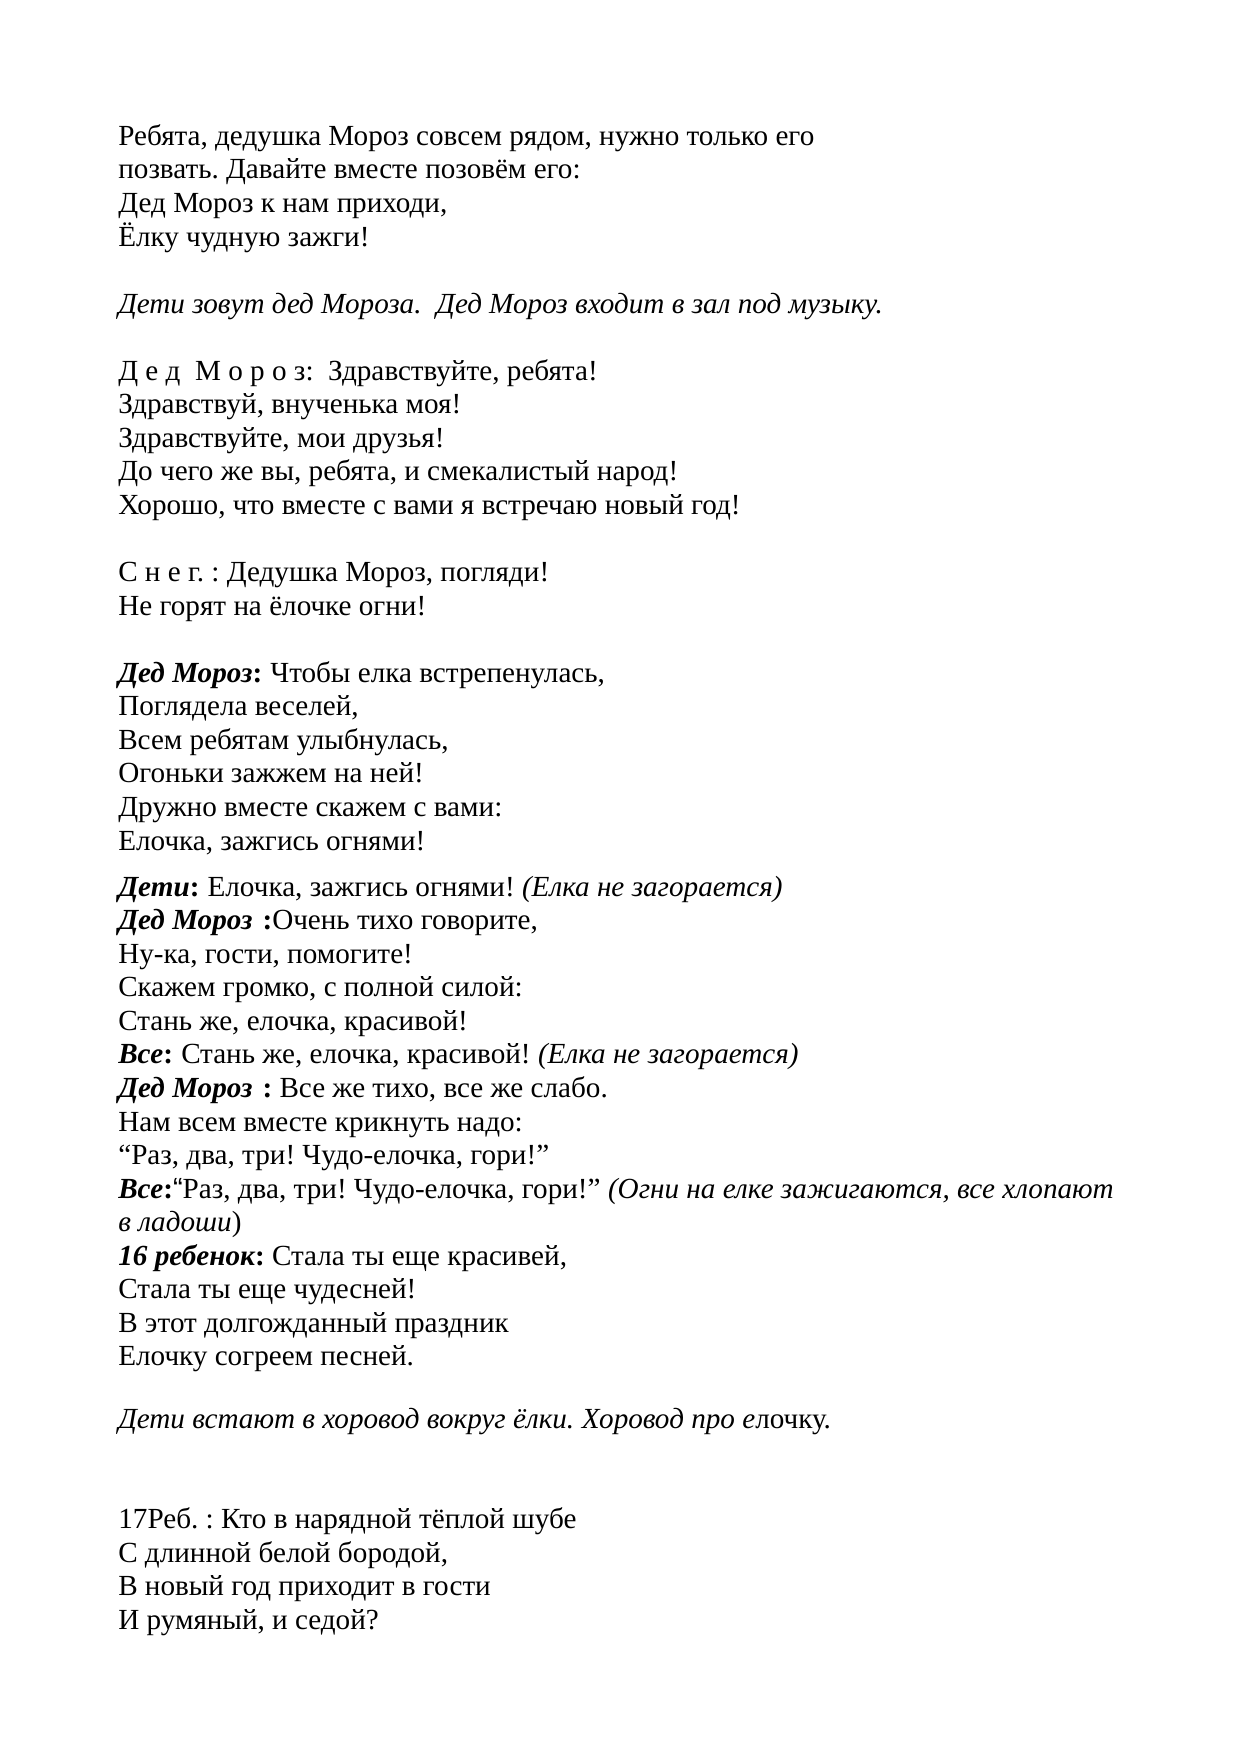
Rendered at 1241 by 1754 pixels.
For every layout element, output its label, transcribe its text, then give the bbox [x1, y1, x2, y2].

text Дети: Елочка, зажгись огнями! (Елка не загорается) [118, 869, 1122, 902]
text Дед Мороз к нам приходи, [118, 185, 1122, 219]
text Все:“Раз, два, три! Чудо-елочка, гори!” (Огни на елке зажигаются, все хлопают в ладоши) [118, 1171, 1122, 1238]
text Дед Мороз :Очень тихо говорите, Ну-ка, гости, помогите! Скажем громко, с полной силой: Стань же, елочка, красивой! [118, 902, 1122, 1036]
text Дети зовут дед Мороза. Дед Мороз входит в зал под музыку. [118, 286, 1122, 319]
text Дети встают в хоровод вокруг ёлки. Хоровод про елочку. [118, 1401, 1122, 1434]
text Все: Стань же, елочка, красивой! (Елка не загорается) [118, 1036, 1122, 1070]
text Ребята, дедушка Мороз совсем рядом, нужно только его [118, 118, 1122, 152]
text Ёлку чудную зажги! [118, 219, 1122, 252]
text Д е д М о р о з: Здравствуйте, ребята! [118, 353, 1122, 386]
text позвать. Давайте вместе позовём его: [118, 152, 1122, 185]
text И румяный, и седой? [118, 1602, 1122, 1636]
text Не горят на ёлочке огни! [118, 588, 1122, 621]
text Дед Мороз : Все же тихо, все же слабо. Нам всем вместе крикнуть надо: “Раз, два, три! Чудо-елочка, гори!” [118, 1070, 1122, 1171]
text В новый год приходит в гости [118, 1568, 1122, 1602]
text С длинной белой бородой, [118, 1535, 1122, 1568]
text С н е г. : Дедушка Мороз, погляди! [118, 554, 1122, 588]
text Хорошо, что вместе с вами я встречаю новый год! [118, 487, 1122, 521]
text Дед Мороз: Чтобы елка встрепенулась, Поглядела веселей, Всем ребятам улыбнулась, Огоньки зажжем на ней! Дружно вместе скажем с вами: Елочка, зажгись огнями! [118, 655, 1122, 856]
text До чего же вы, ребята, и смекалистый народ! [118, 453, 1122, 487]
text 17Реб. : Кто в нарядной тёплой шубе [118, 1501, 1122, 1535]
text Здравствуйте, мои друзья! [118, 420, 1122, 453]
text Здравствуй, внученька моя! [118, 386, 1122, 420]
text 16 ребенок: Стала ты еще красивей, Стала ты еще чудесней! В этот долгожданный праздник Елочку согреем песней. [118, 1238, 1122, 1372]
